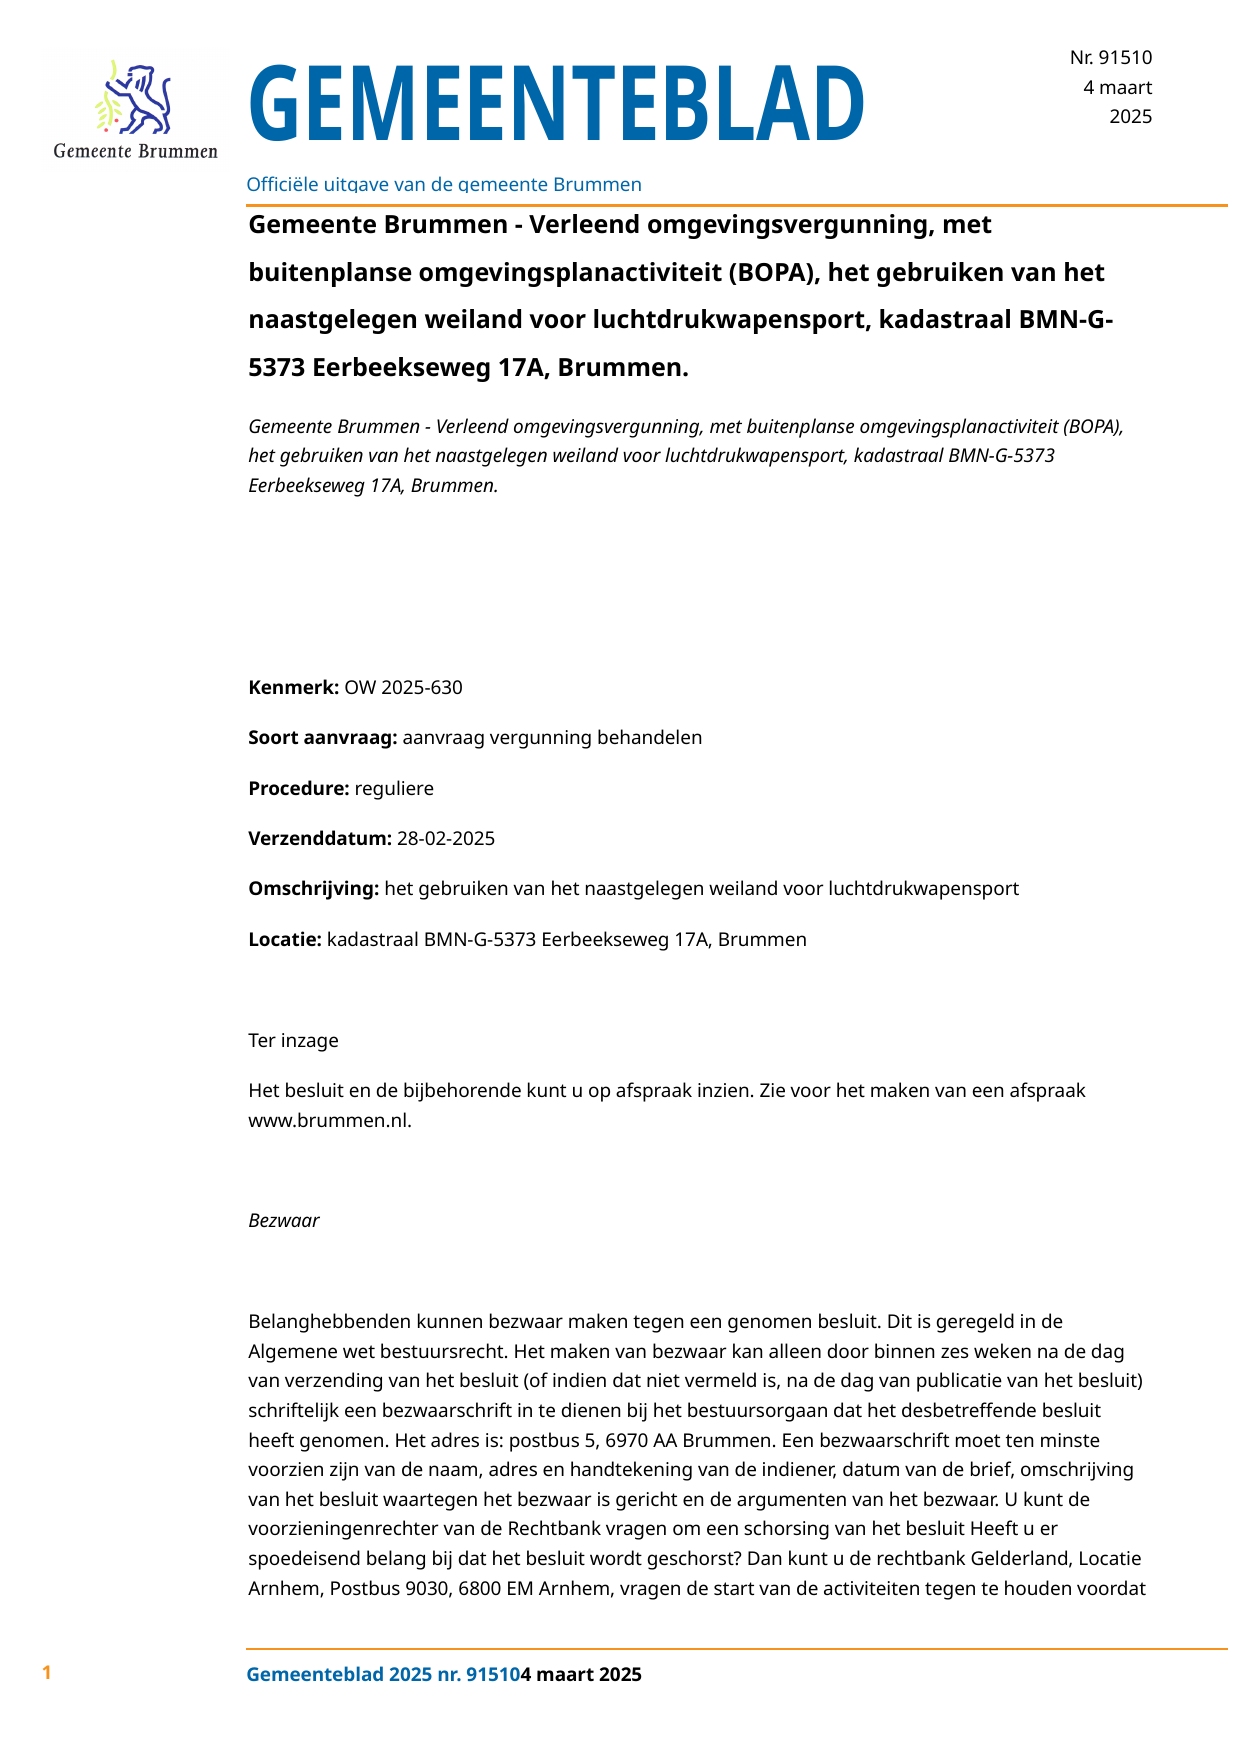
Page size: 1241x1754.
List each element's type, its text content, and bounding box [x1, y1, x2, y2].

text Verzenddatum: 28-02-2025 [248, 825, 1152, 851]
text Procedure: reguliere [248, 775, 1152, 801]
text Kenmerk: OW 2025-630 [248, 674, 1152, 700]
text Het besluit en de bijbehorende kunt u op afspraak inzien. Zie voor het maken van een afspraak www.brummen.nl. [248, 1077, 1152, 1133]
text Gemeente Brummen - Verleend omgevingsvergunning, met buitenplanse omgevingsplanactiviteit (BOPA), het gebruiken van het naastgelegen weiland voor luchtdrukwapensport, kadastraal BMN-G-5373 Eerbeekseweg 17A, Brummen. [248, 207, 1152, 384]
picture [41, 47, 231, 172]
text Ter inzage [248, 1027, 1152, 1053]
text Omschrijving: het gebruiken van het naastgelegen weiland voor luchtdrukwapensport [248, 876, 1152, 901]
text Locatie: kadastraal BMN-G-5373 Eerbeekseweg 17A, Brummen [248, 926, 1152, 952]
text Bezwaar [248, 1208, 1152, 1233]
text Gemeente Brummen - Verleend omgevingsvergunning, met buitenplanse omgevingsplanactiviteit (BOPA), het gebruiken van het naastgelegen weiland voor luchtdrukwapensport, kadastraal BMN-G-5373 Eerbeekseweg 17A, Brummen. [248, 413, 1152, 498]
text Soort aanvraag: aanvraag vergunning behandelen [248, 724, 1152, 750]
text Belanghebbenden kunnen bezwaar maken tegen een genomen besluit. Dit is geregeld in de Algemene wet bestuursrecht. Het maken van bezwaar kan alleen door binnen zes weken na de dag van verzending van het besluit (of indien dat niet vermeld is, na de dag van publicatie van het besluit) schriftelijk een bezwaarschrift in te dienen bij het bestuursorgaan dat het desbetreffende besluit heeft genomen. Het adres is: postbus 5, 6970 AA Brummen. Een bezwaarschrift moet ten minste voorzien zijn van de naam, adres en handtekening van de indiener, datum van de brief, omschrijving van het besluit waartegen het bezwaar is gericht en de argumenten van het bezwaar. U kunt de voorzieningenrechter van de Rechtbank vragen om een schorsing van het besluit Heeft u er spoedeisend belang bij dat het besluit wordt geschorst? Dan kunt u de rechtbank Gelderland, Locatie Arnhem, Postbus 9030, 6800 EM Arnhem, vragen de start van de activiteiten tegen te houden voordat [248, 1308, 1152, 1601]
